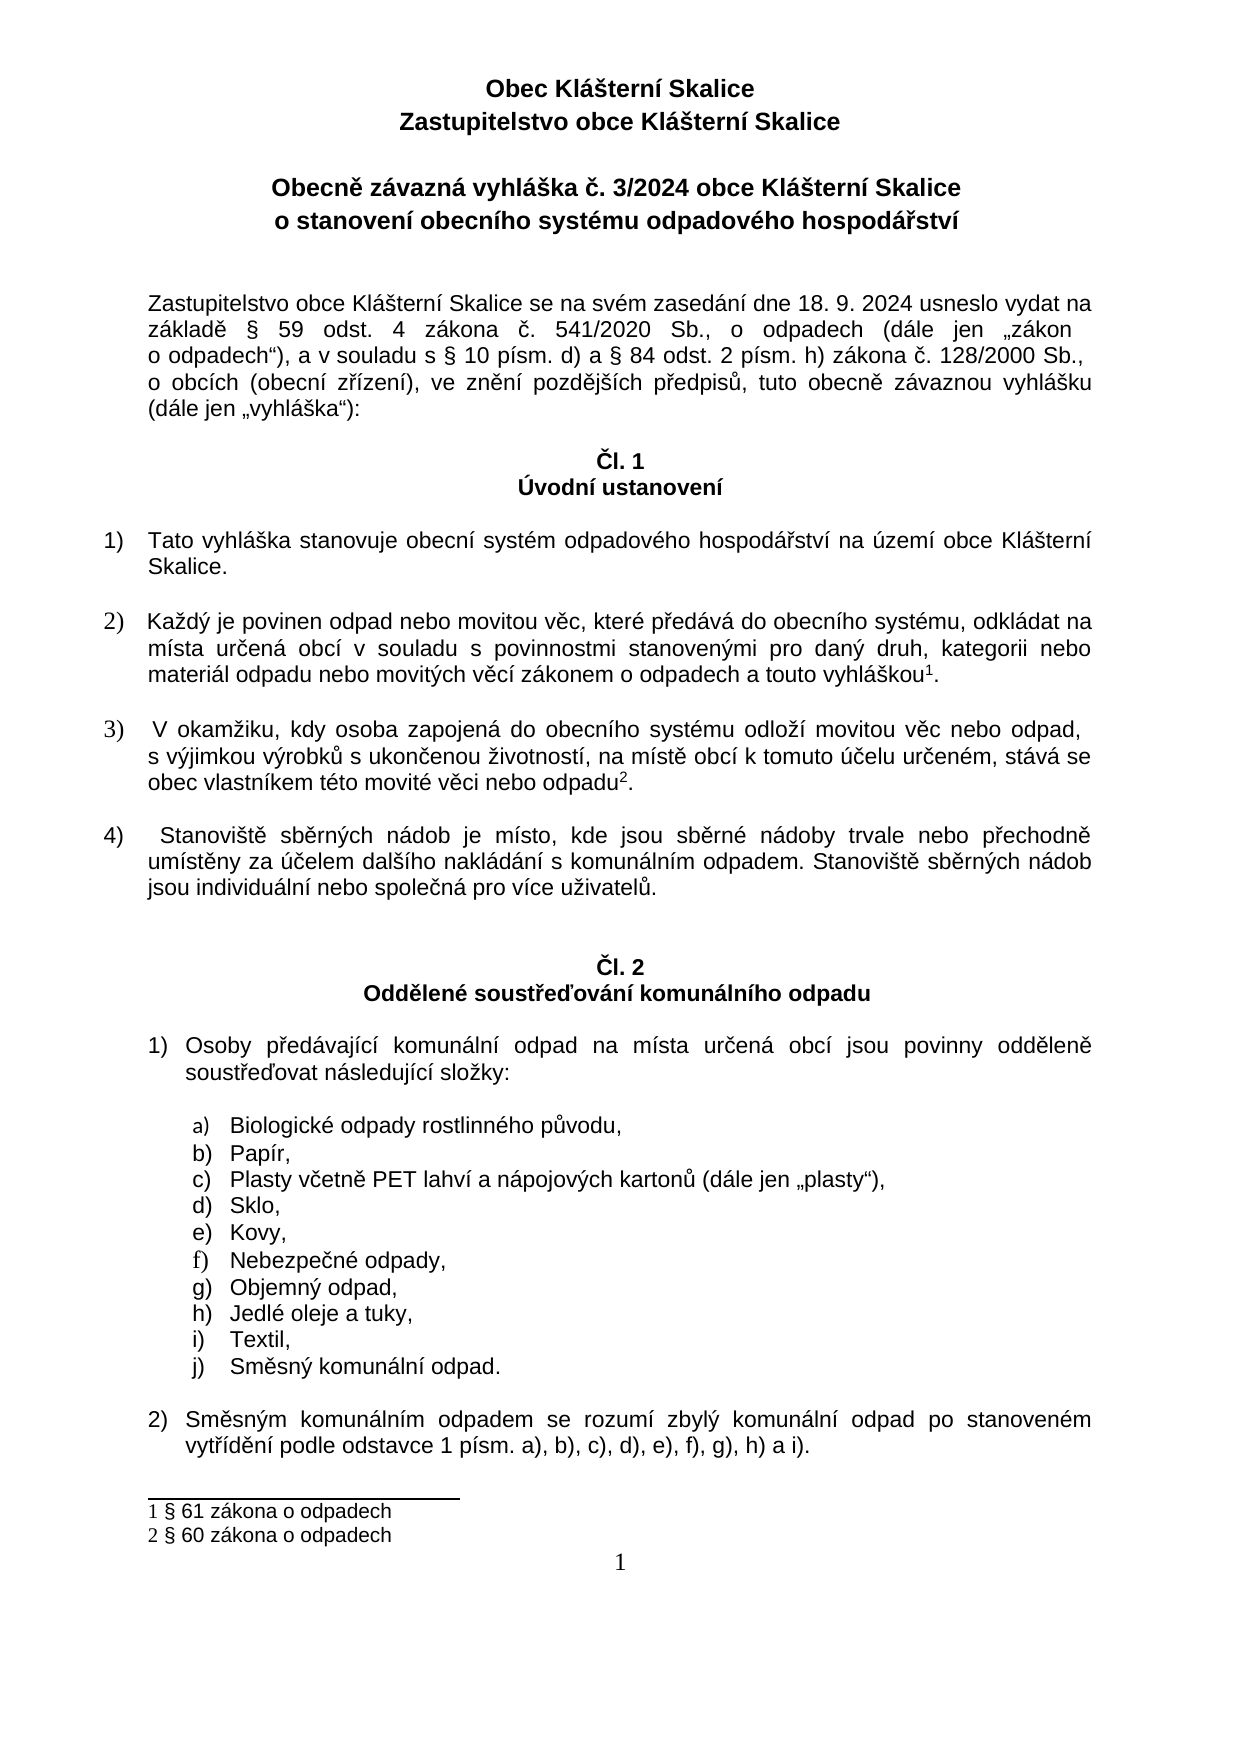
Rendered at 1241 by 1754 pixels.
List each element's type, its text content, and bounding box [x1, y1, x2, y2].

list § 61 zákona o odpadech [148, 1499, 1092, 1523]
list Tato vyhláška stanovuje obecní systém odpadového hospodářství na území obce Klášterní Skalice. [103, 527, 1092, 580]
list § 60 zákona o odpadech [148, 1523, 1092, 1547]
list Textil, [192, 1326, 1092, 1353]
list Objemný odpad, [192, 1274, 1092, 1300]
list Nebezpečné odpady, [192, 1245, 1092, 1274]
text Čl. 1 [148, 448, 1092, 474]
list Jedlé oleje a tuky, [192, 1300, 1092, 1326]
list Plasty včetně PET lahví a nápojových kartonů (dále jen „plasty“), [192, 1166, 1092, 1192]
list Biologické odpady rostlinného původu, [192, 1112, 1092, 1139]
text o stanovení obecního systému odpadového hospodářství [148, 206, 1092, 235]
text Čl. 2 [148, 953, 1092, 980]
text Zastupitelstvo obce Klášterní Skalice se na svém zasedání dne 18. 9. 2024 usneslo vydat na základě § 59 odst. 4 zákona č. 541/2020 Sb., o odpadech (dále jen „zákon o odpadech“), a v souladu s § 10 písm. d) a § 84 odst. 2 písm. h) zákona č. 128/2000 Sb., o obcích (obecní zřízení), ve znění pozdějších předpisů, tuto obecně závaznou vyhlášku (dále jen „vyhláška“): [148, 290, 1092, 422]
list Směsným komunálním odpadem se rozumí zbylý komunální odpad po stanoveném vytřídění podle odstavce 1 písm. a), b), c), d), e), f), g), h) a i). [148, 1406, 1092, 1458]
list Papír, [192, 1139, 1092, 1166]
list Sklo, [192, 1192, 1092, 1219]
text Obecně závazná vyhláška č. 3/2024 obce Klášterní Skalice [148, 173, 1092, 202]
list Stanoviště sběrných nádob je místo, kde jsou sběrné nádoby trvale nebo přechodně umístěny za účelem dalšího nakládání s komunálním odpadem. Stanoviště sběrných nádob jsou individuální nebo společná pro více uživatelů. [103, 822, 1092, 901]
text Oddělené soustřeďování komunálního odpadu [148, 980, 1092, 1006]
text Zastupitelstvo obce Klášterní Skalice [148, 107, 1092, 136]
list Kovy, [192, 1219, 1092, 1245]
subtitle Úvodní ustanovení [148, 474, 1092, 501]
list Každý je povinen odpad nebo movitou věc, které předává do obecního systému, odkládat na místa určená obcí v souladu s povinnostmi stanovenými pro daný druh, kategorii nebo materiál odpadu nebo movitých věcí zákonem o odpadech a touto vyhláškou. [103, 606, 1092, 687]
list V okamžiku, kdy osoba zapojená do obecního systému odloží movitou věc nebo odpad, s výjimkou výrobků s ukončenou životností, na místě obcí k tomuto účelu určeném, stává se obec vlastníkem této movité věci nebo odpadu. [103, 714, 1092, 795]
list Osoby předávající komunální odpad na místa určená obcí jsou povinny odděleně soustřeďovat následující složky: [148, 1032, 1092, 1085]
list Směsný komunální odpad. [192, 1353, 1092, 1379]
text Obec Klášterní Skalice [148, 74, 1092, 103]
